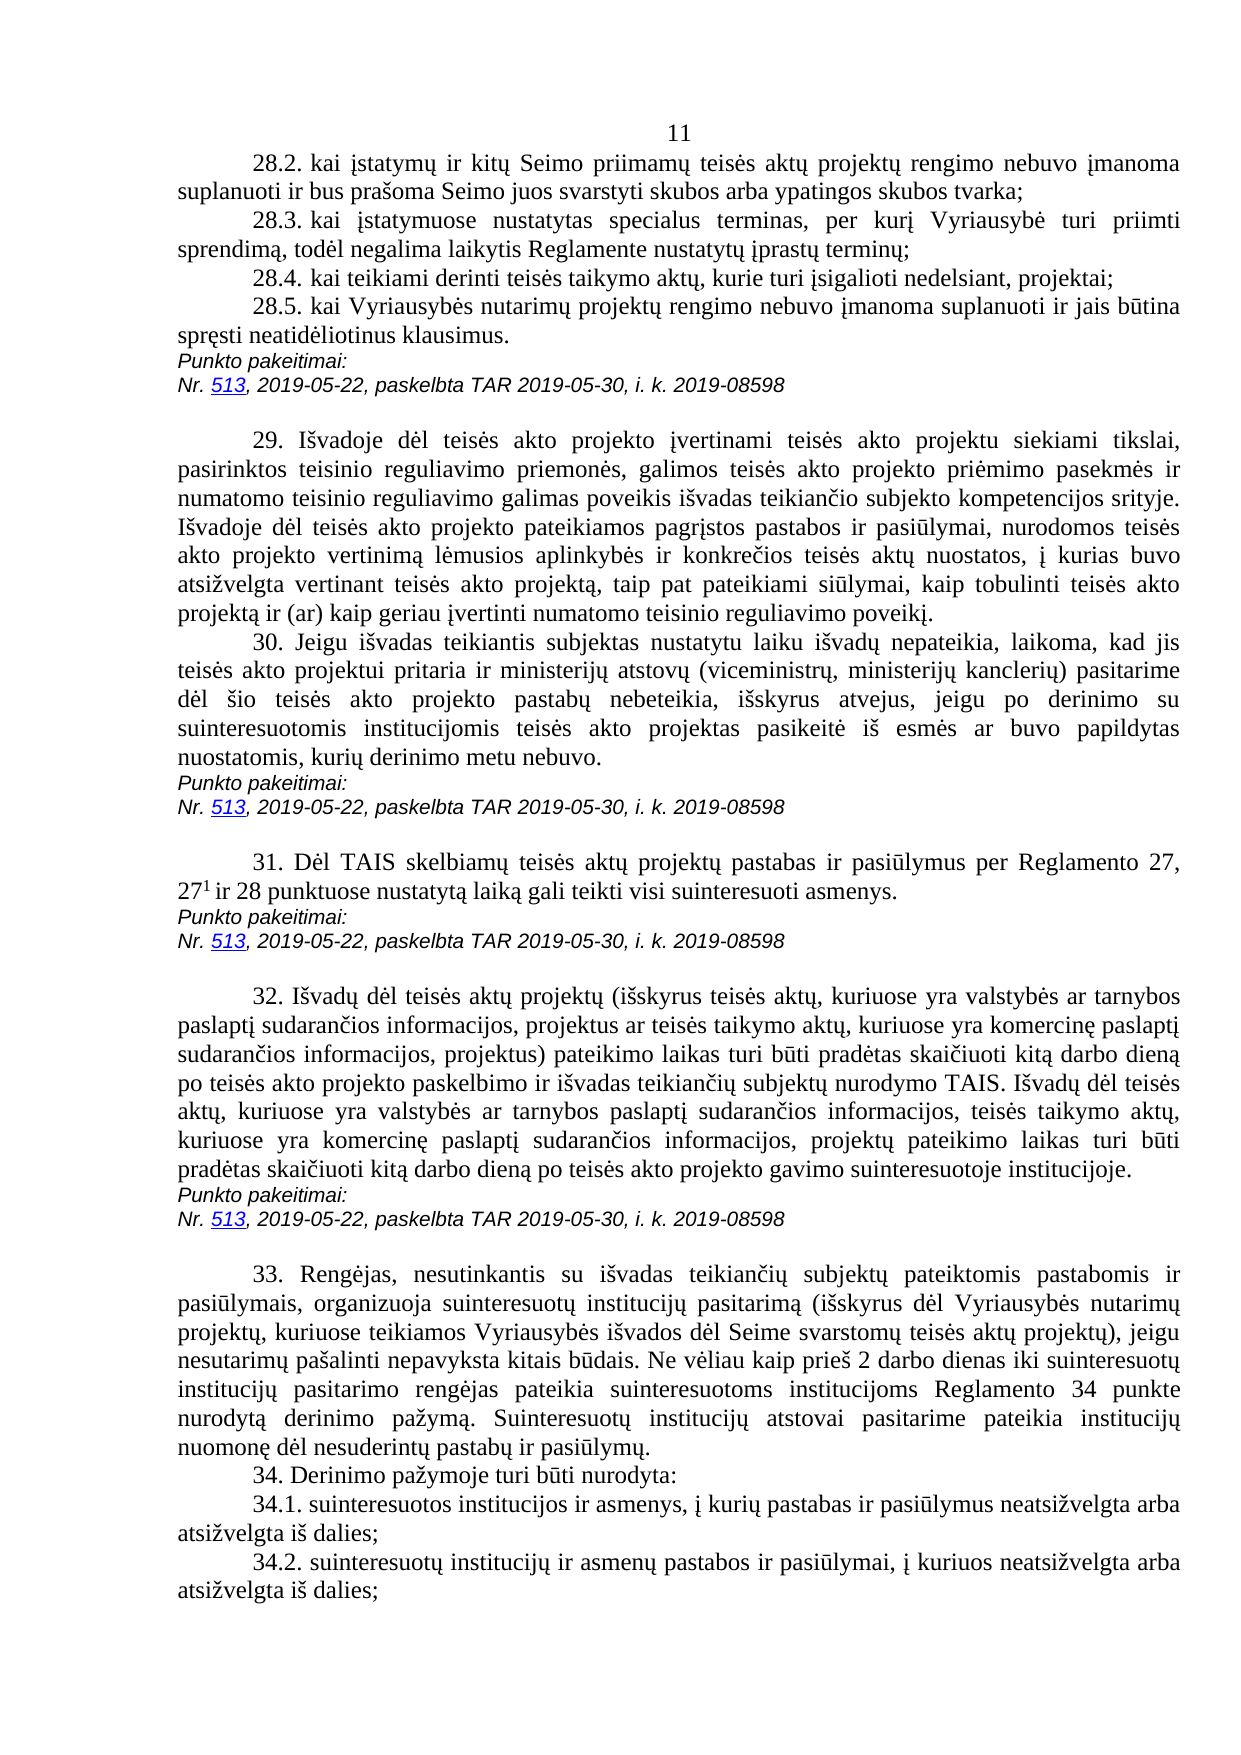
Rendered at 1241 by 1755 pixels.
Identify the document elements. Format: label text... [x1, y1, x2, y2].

text Nr. 513, 2019-05-22, paskelbta TAR 2019-05-30, i. k. 2019-08598 [177, 794, 1181, 818]
text 28.5. kai Vyriausybės nutarimų projektų rengimo nebuvo įmanoma suplanuoti ir jais būtina spręsti neatidėliotinus klausimus. [177, 291, 1181, 349]
text 30. Jeigu išvadas teikiantis subjektas nustatytu laiku išvadų nepateikia, laikoma, kad jis teisės akto projektui pritaria ir ministerijų atstovų (viceministrų, ministerijų kanclerių) pasitarime dėl šio teisės akto projekto pastabų nebeteikia, išskyrus atvejus, jeigu po derinimo su suinteresuotomis institucijomis teisės akto projektas pasikeitė iš esmės ar buvo papildytas nuostatomis, kurių derinimo metu nebuvo. [177, 627, 1181, 771]
text Nr. 513, 2019-05-22, paskelbta TAR 2019-05-30, i. k. 2019-08598 [177, 1207, 1181, 1231]
text Nr. 513, 2019-05-22, paskelbta TAR 2019-05-30, i. k. 2019-08598 [177, 929, 1181, 953]
text 29. Išvadoje dėl teisės akto projekto įvertinami teisės akto projektu siekiami tikslai, pasirinktos teisinio reguliavimo priemonės, galimos teisės akto projekto priėmimo pasekmės ir numatomo teisinio reguliavimo galimas poveikis išvadas teikiančio subjekto kompetencijos srityje. Išvadoje dėl teisės akto projekto pateikiamos pagrįstos pastabos ir pasiūlymai, nurodomos teisės akto projekto vertinimą lėmusios aplinkybės ir konkrečios teisės aktų nuostatos, į kurias buvo atsižvelgta vertinant teisės akto projektą, taip pat pateikiami siūlymai, kaip tobulinti teisės akto projektą ir (ar) kaip geriau įvertinti numatomo teisinio reguliavimo poveikį. [177, 426, 1181, 627]
text Punkto pakeitimai: [177, 905, 1181, 929]
text Punkto pakeitimai: [177, 771, 1181, 794]
text 28.2. kai įstatymų ir kitų Seimo priimamų teisės aktų projektų rengimo nebuvo įmanoma suplanuoti ir bus prašoma Seimo juos svarstyti skubos arba ypatingos skubos tvarka; [177, 148, 1181, 205]
text 34. Derinimo pažymoje turi būti nurodyta: [177, 1461, 1181, 1489]
text 34.2. suinteresuotų institucijų ir asmenų pastabos ir pasiūlymai, į kuriuos neatsižvelgta arba atsižvelgta iš dalies; [177, 1547, 1181, 1604]
text 33. Rengėjas, nesutinkantis su išvadas teikiančių subjektų pateiktomis pastabomis ir pasiūlymais, organizuoja suinteresuotų institucijų pasitarimą (išskyrus dėl Vyriausybės nutarimų projektų, kuriuose teikiamos Vyriausybės išvados dėl Seime svarstomų teisės aktų projektų), jeigu nesutarimų pašalinti nepavyksta kitais būdais. Ne vėliau kaip prieš 2 darbo dienas iki suinteresuotų institucijų pasitarimo rengėjas pateikia suinteresuotoms institucijoms Reglamento 34 punkte nurodytą derinimo pažymą. Suinteresuotų institucijų atstovai pasitarime pateikia institucijų nuomonę dėl nesuderintų pastabų ir pasiūlymų. [177, 1259, 1181, 1461]
text Punkto pakeitimai: [177, 1183, 1181, 1207]
text 32. Išvadų dėl teisės aktų projektų (išskyrus teisės aktų, kuriuose yra valstybės ar tarnybos paslaptį sudarančios informacijos, projektus ar teisės taikymo aktų, kuriuose yra komercinę paslaptį sudarančios informacijos, projektus) pateikimo laikas turi būti pradėtas skaičiuoti kitą darbo dieną po teisės akto projekto paskelbimo ir išvadas teikiančių subjektų nurodymo TAIS. Išvadų dėl teisės aktų, kuriuose yra valstybės ar tarnybos paslaptį sudarančios informacijos, teisės taikymo aktų, kuriuose yra komercinę paslaptį sudarančios informacijos, projektų pateikimo laikas turi būti pradėtas skaičiuoti kitą darbo dieną po teisės akto projekto gavimo suinteresuotoje institucijoje. [177, 981, 1181, 1183]
text Nr. 513, 2019-05-22, paskelbta TAR 2019-05-30, i. k. 2019-08598 [177, 373, 1181, 397]
text 28.4. kai teikiami derinti teisės taikymo aktų, kurie turi įsigalioti nedelsiant, projektai; [177, 263, 1181, 291]
text Punkto pakeitimai: [177, 349, 1181, 373]
text 28.3. kai įstatymuose nustatytas specialus terminas, per kurį Vyriausybė turi priimti sprendimą, todėl negalima laikytis Reglamente nustatytų įprastų terminų; [177, 205, 1181, 263]
text 31. Dėl TAIS skelbiamų teisės aktų projektų pastabas ir pasiūlymus per Reglamento 27, 271 ir 28 punktuose nustatytą laiką gali teikti visi suinteresuoti asmenys. [177, 847, 1181, 905]
text 34.1. suinteresuotos institucijos ir asmenys, į kurių pastabas ir pasiūlymus neatsižvelgta arba atsižvelgta iš dalies; [177, 1489, 1181, 1547]
